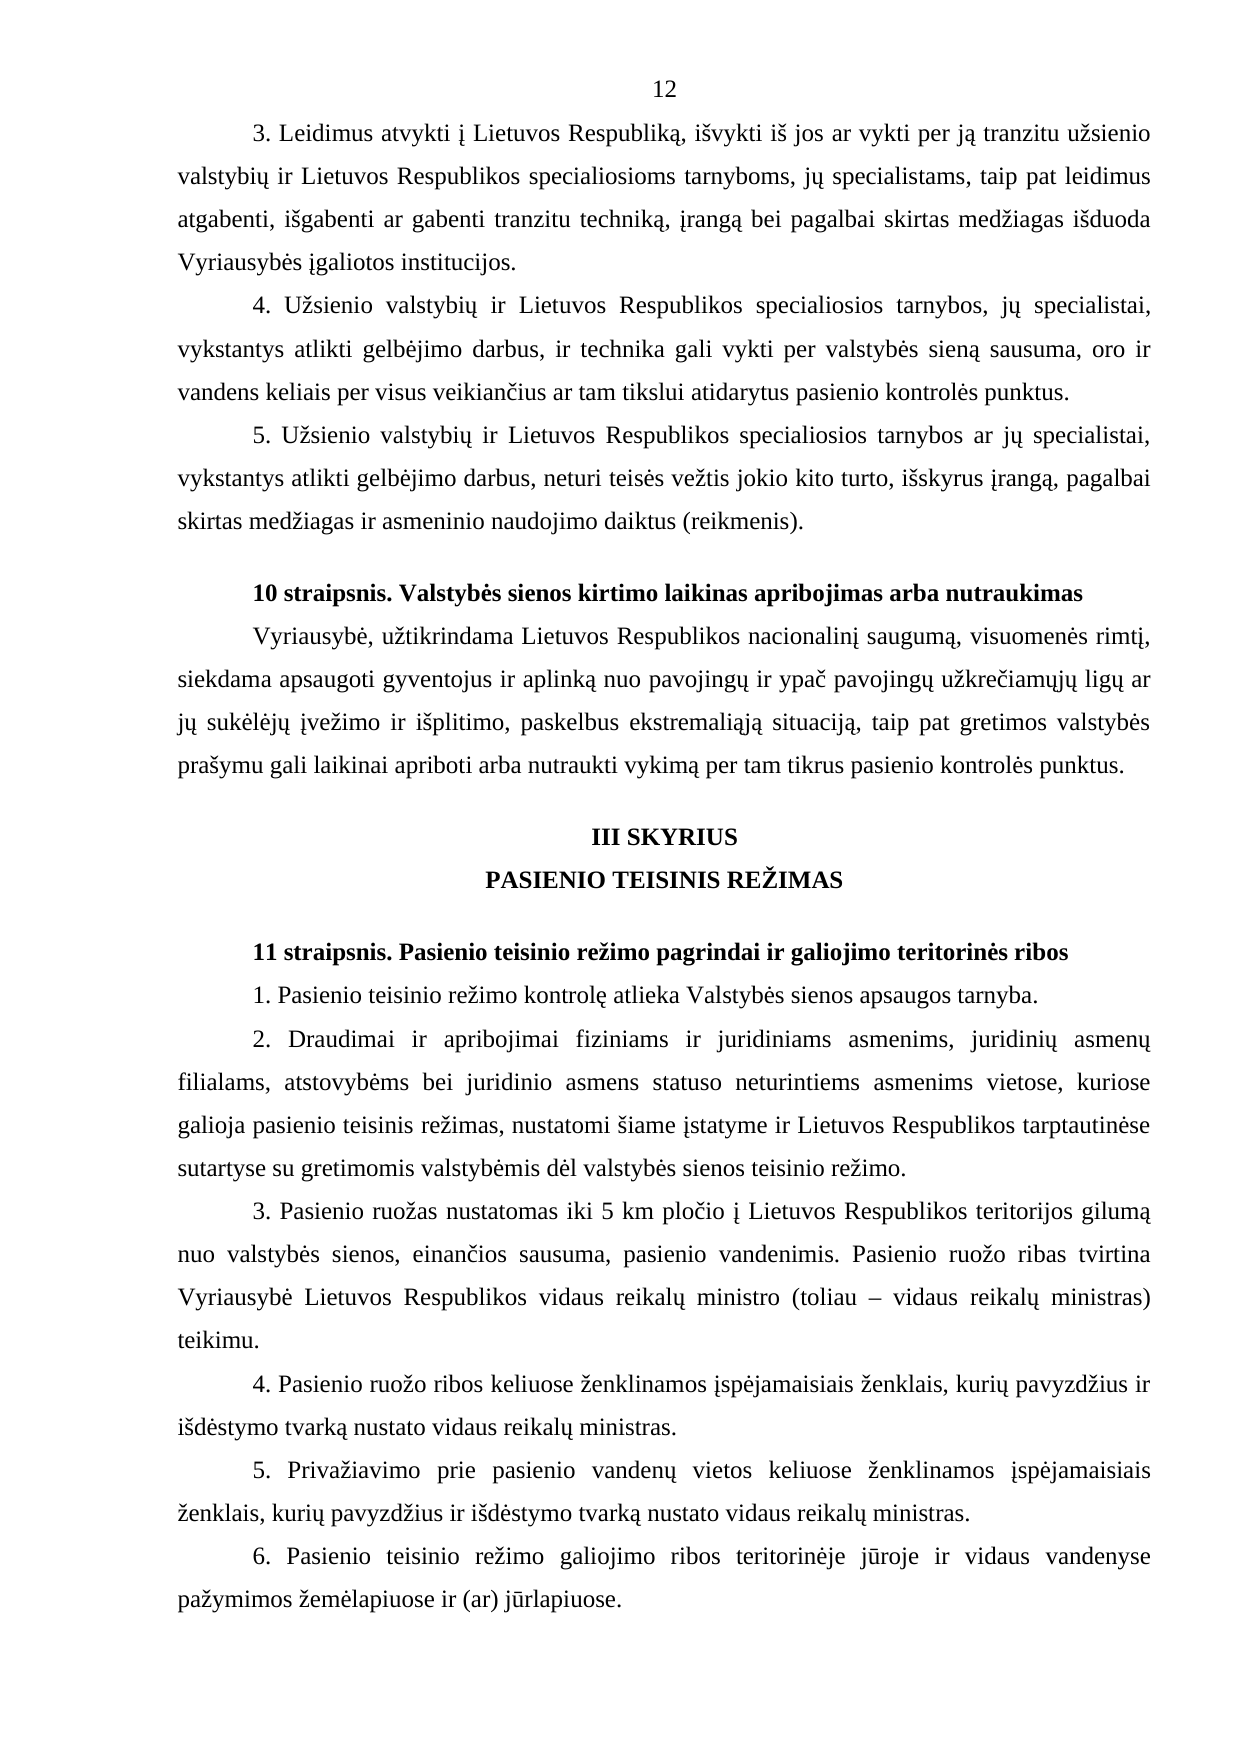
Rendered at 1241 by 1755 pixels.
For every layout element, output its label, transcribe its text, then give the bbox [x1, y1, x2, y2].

text PASIENIO TEISINIS REŽIMAS [177, 866, 1152, 894]
text 3. Leidimus atvykti į Lietuvos Respubliką, išvykti iš jos ar vykti per ją tranzitu užsienio valstybių ir Lietuvos Respublikos specialiosioms tarnyboms, jų specialistams, taip pat leidimus atgabenti, išgabenti ar gabenti tranzitu techniką, įrangą bei pagalbai skirtas medžiagas išduoda Vyriausybės įgaliotos institucijos. [177, 118, 1152, 276]
text III SKYRIUS [177, 822, 1152, 851]
text 11 straipsnis. Pasienio teisinio režimo pagrindai ir galiojimo teritorinės ribos [177, 937, 1152, 966]
text 4. Pasienio ruožo ribos keliuose ženklinamos įspėjamaisiais ženklais, kurių pavyzdžius ir išdėstymo tvarką nustato vidaus reikalų ministras. [177, 1369, 1152, 1441]
text 2. Draudimai ir apribojimai fiziniams ir juridiniams asmenims, juridinių asmenų filialams, atstovybėms bei juridinio asmens statuso neturintiems asmenims vietose, kuriose galioja pasienio teisinis režimas, nustatomi šiame įstatyme ir Lietuvos Respublikos tarptautinėse sutartyse su gretimomis valstybėmis dėl valstybės sienos teisinio režimo. [177, 1024, 1152, 1182]
text 4. Užsienio valstybių ir Lietuvos Respublikos specialiosios tarnybos, jų specialistai, vykstantys atlikti gelbėjimo darbus, ir technika gali vykti per valstybės sieną sausuma, oro ir vandens keliais per visus veikiančius ar tam tikslui atidarytus pasienio kontrolės punktus. [177, 291, 1152, 406]
text 6. Pasienio teisinio režimo galiojimo ribos teritorinėje jūroje ir vidaus vandenyse pažymimos žemėlapiuose ir (ar) jūrlapiuose. [177, 1541, 1152, 1613]
text 1. Pasienio teisinio režimo kontrolę atlieka Valstybės sienos apsaugos tarnyba. [177, 981, 1152, 1009]
text 3. Pasienio ruožas nustatomas iki 5 km pločio į Lietuvos Respublikos teritorijos gilumą nuo valstybės sienos, einančios sausuma, pasienio vandenimis. Pasienio ruožo ribas tvirtina Vyriausybė Lietuvos Respublikos vidaus reikalų ministro (toliau – vidaus reikalų ministras) teikimu. [177, 1196, 1152, 1354]
text 5. Užsienio valstybių ir Lietuvos Respublikos specialiosios tarnybos ar jų specialistai, vykstantys atlikti gelbėjimo darbus, neturi teisės vežtis jokio kito turto, išskyrus įrangą, pagalbai skirtas medžiagas ir asmeninio naudojimo daiktus (reikmenis). [177, 420, 1152, 535]
text Vyriausybė, užtikrindama Lietuvos Respublikos nacionalinį saugumą, visuomenės rimtį, siekdama apsaugoti gyventojus ir aplinką nuo pavojingų ir ypač pavojingų užkrečiamųjų ligų ar jų sukėlėjų įvežimo ir išplitimo, paskelbus ekstremaliąją situaciją, taip pat gretimos valstybės prašymu gali laikinai apriboti arba nutraukti vykimą per tam tikrus pasienio kontrolės punktus. [177, 621, 1152, 779]
text 5. Privažiavimo prie pasienio vandenų vietos keliuose ženklinamos įspėjamaisiais ženklais, kurių pavyzdžius ir išdėstymo tvarką nustato vidaus reikalų ministras. [177, 1455, 1152, 1527]
text 10 straipsnis. Valstybės sienos kirtimo laikinas apribojimas arba nutraukimas [177, 578, 1152, 607]
